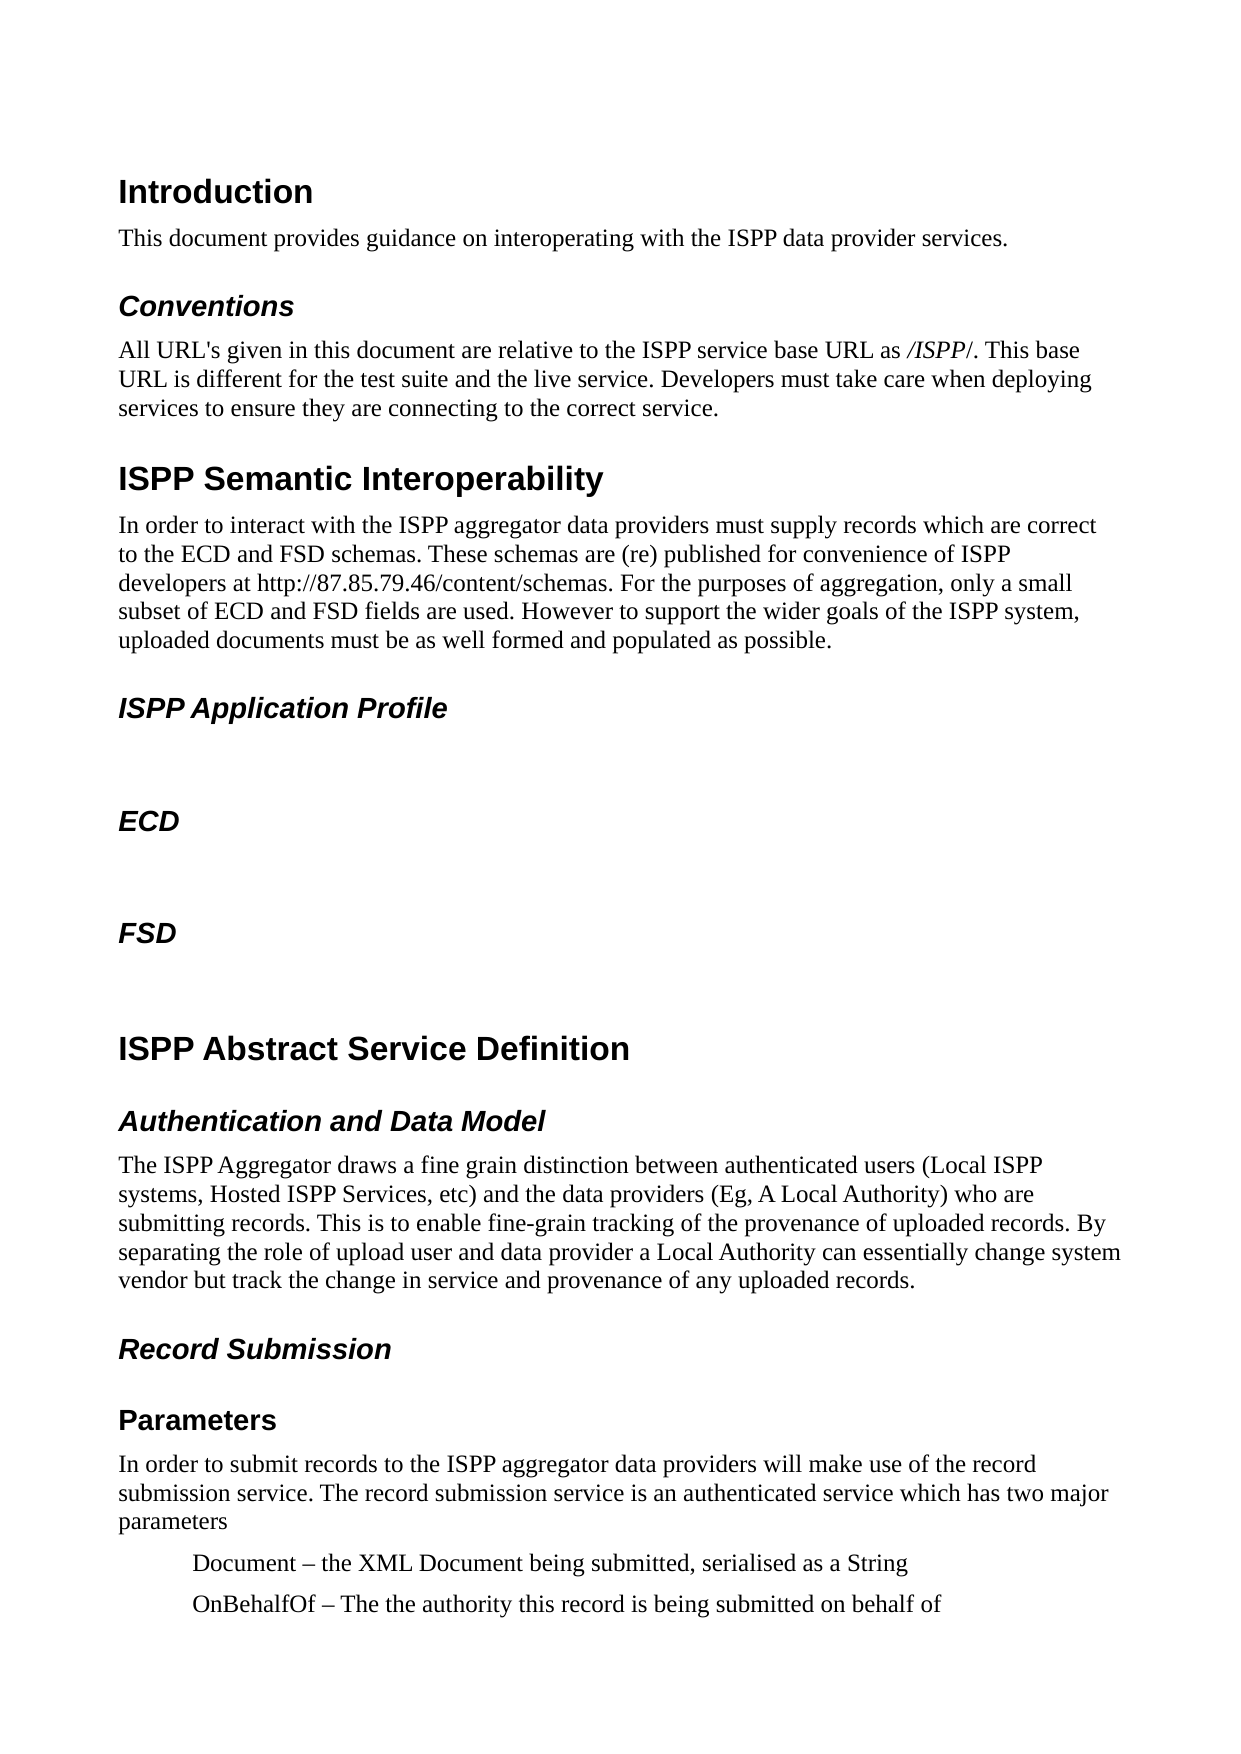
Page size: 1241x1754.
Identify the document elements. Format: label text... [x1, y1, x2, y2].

text Document – the XML Document being submitted, serialised as a String [192, 1548, 1122, 1576]
text This document provides guidance on interoperating with the ISPP data provider services. [118, 223, 1122, 252]
text In order to submit records to the ISPP aggregator data providers will make use of the record submission service. The record submission service is an authenticated service which has two major parameters [118, 1449, 1122, 1535]
text All URL's given in this document are relative to the ISPP service base URL as /ISPP/. This base URL is different for the test suite and the live service. Developers must take care when deploying services to ensure they are connecting to the correct service. [118, 335, 1122, 422]
subtitle Conventions [118, 289, 1122, 323]
subtitle FSD [118, 916, 1122, 949]
subtitle Parameters [118, 1403, 1122, 1436]
text The ISPP Aggregator draws a fine grain distinction between authenticated users (Local ISPP systems, Hosted ISPP Services, etc) and the data providers (Eg, A Local Authority) who are submitting records. This is to enable fine-grain tracking of the provenance of uploaded records. By separating the role of upload user and data provider a Local Authority can essentially change system vendor but track the change in service and provenance of any uploaded records. [118, 1151, 1122, 1294]
subtitle ISPP Abstract Service Definition [118, 1028, 1122, 1067]
subtitle Record Submission [118, 1332, 1122, 1365]
subtitle ECD [118, 804, 1122, 837]
subtitle Introduction [118, 172, 1122, 211]
subtitle Authentication and Data Model [118, 1104, 1122, 1138]
text In order to interact with the ISPP aggregator data providers must supply records which are correct to the ECD and FSD schemas. These schemas are (re) published for convenience of ISPP developers at http://87.85.79.46/content/schemas. For the purposes of aggregation, only a small subset of ECD and FSD fields are used. However to support the wider goals of the ISPP system, uploaded documents must be as well formed and populated as possible. [118, 510, 1122, 654]
subtitle ISPP Semantic Interoperability [118, 459, 1122, 498]
subtitle ISPP Application Profile [118, 691, 1122, 725]
text OnBehalfOf – The the authority this record is being submitted on behalf of [192, 1589, 1122, 1618]
